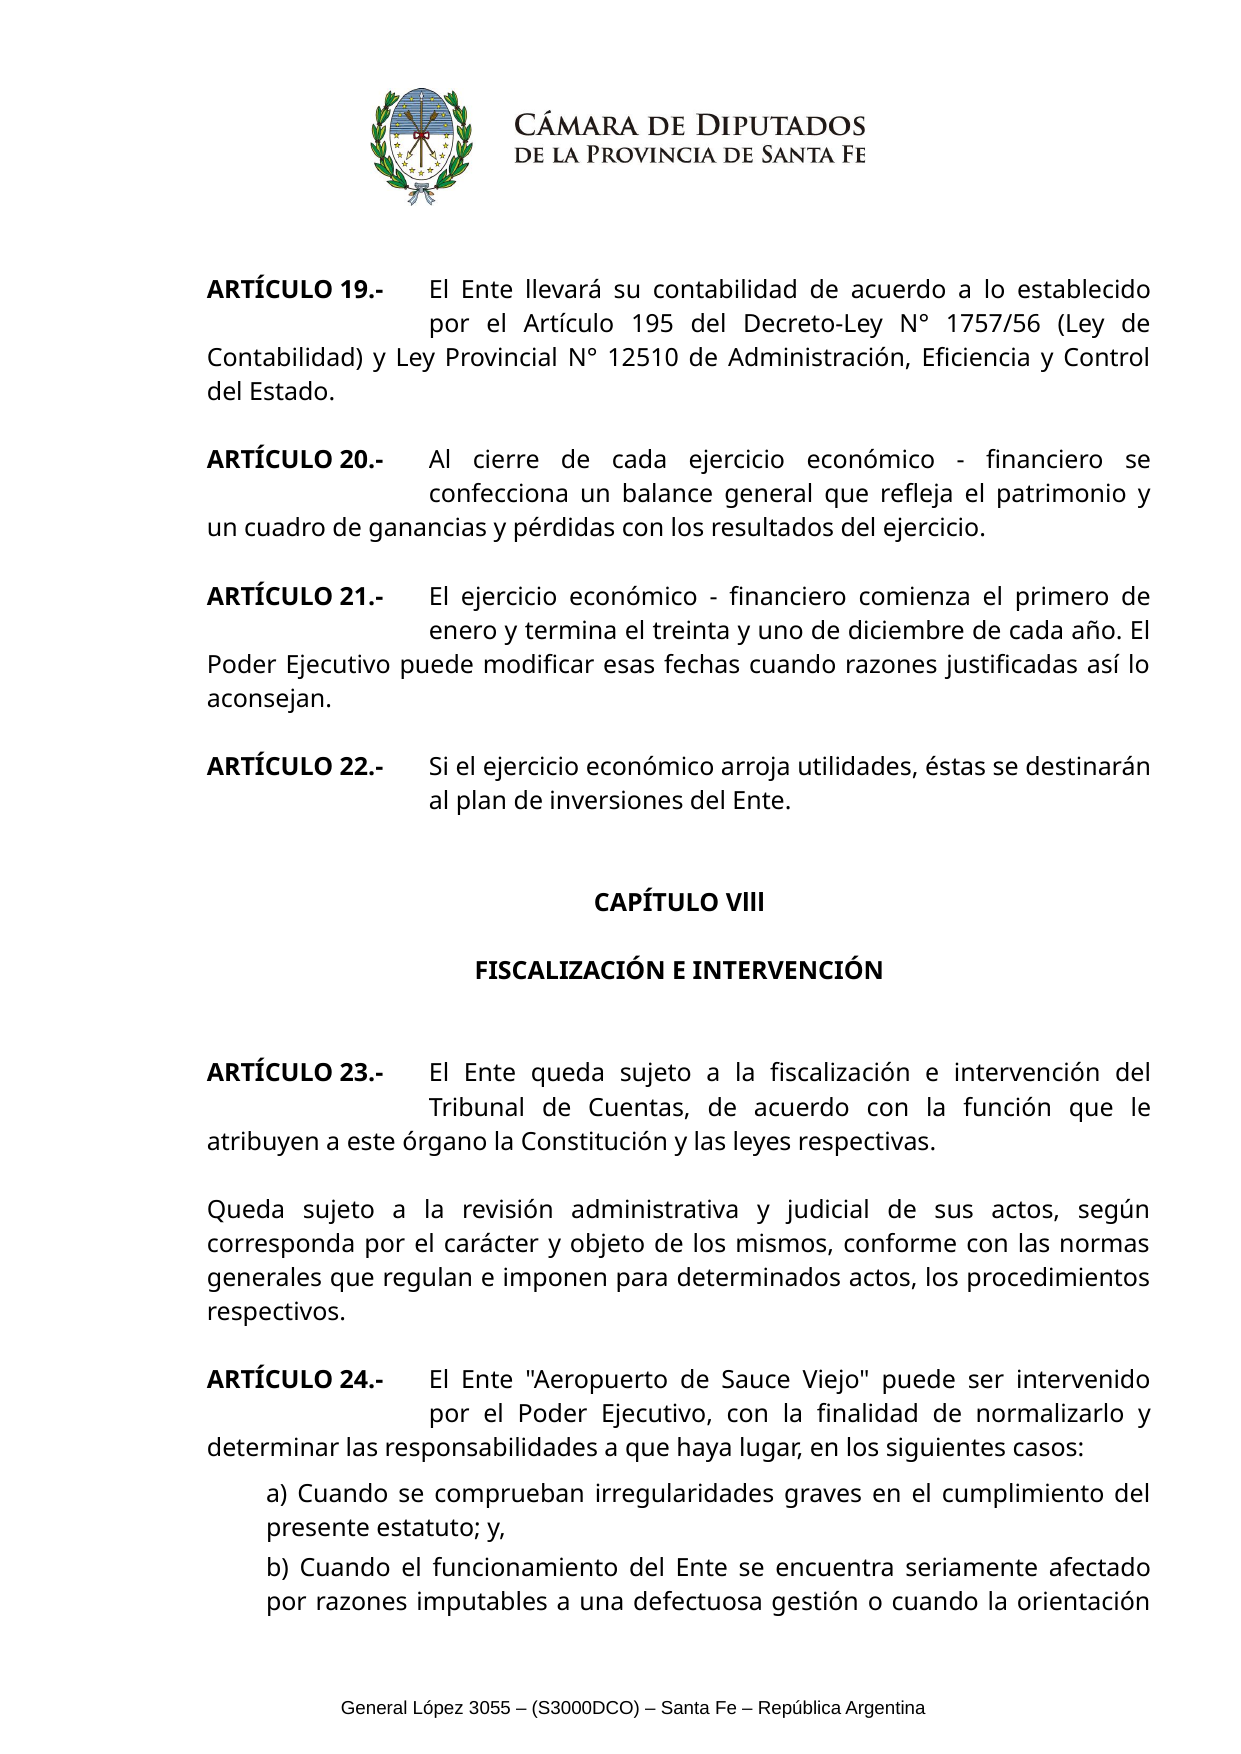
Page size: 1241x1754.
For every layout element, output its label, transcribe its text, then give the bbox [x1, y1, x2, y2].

table_header ARTÍCULO 24.- [207, 1362, 429, 1412]
text b) Cuando el funcionamiento del Ente se encuentra seriamente afectado por razones imputables a una defectuosa gestión o cuando la orientación [266, 1550, 1152, 1618]
text CAPÍTULO Vlll [207, 885, 1152, 919]
text a) Cuando se comprueban irregularidades graves en el cumplimiento del presente estatuto; y, [266, 1476, 1152, 1544]
picture [370, 88, 866, 210]
text FISCALIZACIÓN E INTERVENCIÓN [207, 953, 1152, 987]
text Al cierre de cada ejercicio económico - financiero se confecciona un balance general que refleja el patrimonio y un cuadro de ganancias y pérdidas con los resultados del ejercicio. [207, 442, 1152, 544]
table_header ARTÍCULO 23.- [207, 1055, 429, 1105]
table_header ARTÍCULO 19.- [207, 272, 429, 322]
text Si el ejercicio económico arroja utilidades, éstas se destinarán al plan de inversiones del Ente. [207, 748, 1152, 817]
table_header ARTÍCULO 22.- [207, 749, 429, 799]
text El ejercicio económico - financiero comienza el primero de enero y termina el treinta y uno de diciembre de cada año. El Poder Ejecutivo puede modificar esas fechas cuando razones justificadas así lo aconsejan. [207, 578, 1152, 714]
text El Ente llevará su contabilidad de acuerdo a lo establecido por el Artículo 195 del Decreto-Ley N° 1757/56 (Ley de Contabilidad) y Ley Provincial N° 12510 de Administración, Eficiencia y Control del Estado. [207, 272, 1152, 408]
text El Ente "Aeropuerto de Sauce Viejo" puede ser intervenido por el Poder Ejecutivo, con la finalidad de normalizarlo y determinar las responsabilidades a que haya lugar, en los siguientes casos: [207, 1362, 1152, 1464]
table_header ARTÍCULO 21.- [207, 578, 429, 628]
table_header ARTÍCULO 20.- [207, 442, 429, 492]
text Queda sujeto a la revisión administrativa y judicial de sus actos, según corresponda por el carácter y objeto de los mismos, conforme con las normas generales que regulan e imponen para determinados actos, los procedimientos respectivos. [207, 1191, 1152, 1328]
text El Ente queda sujeto a la fiscalización e intervención del Tribunal de Cuentas, de acuerdo con la función que le atribuyen a este órgano la Constitución y las leyes respectivas. [207, 1055, 1152, 1157]
